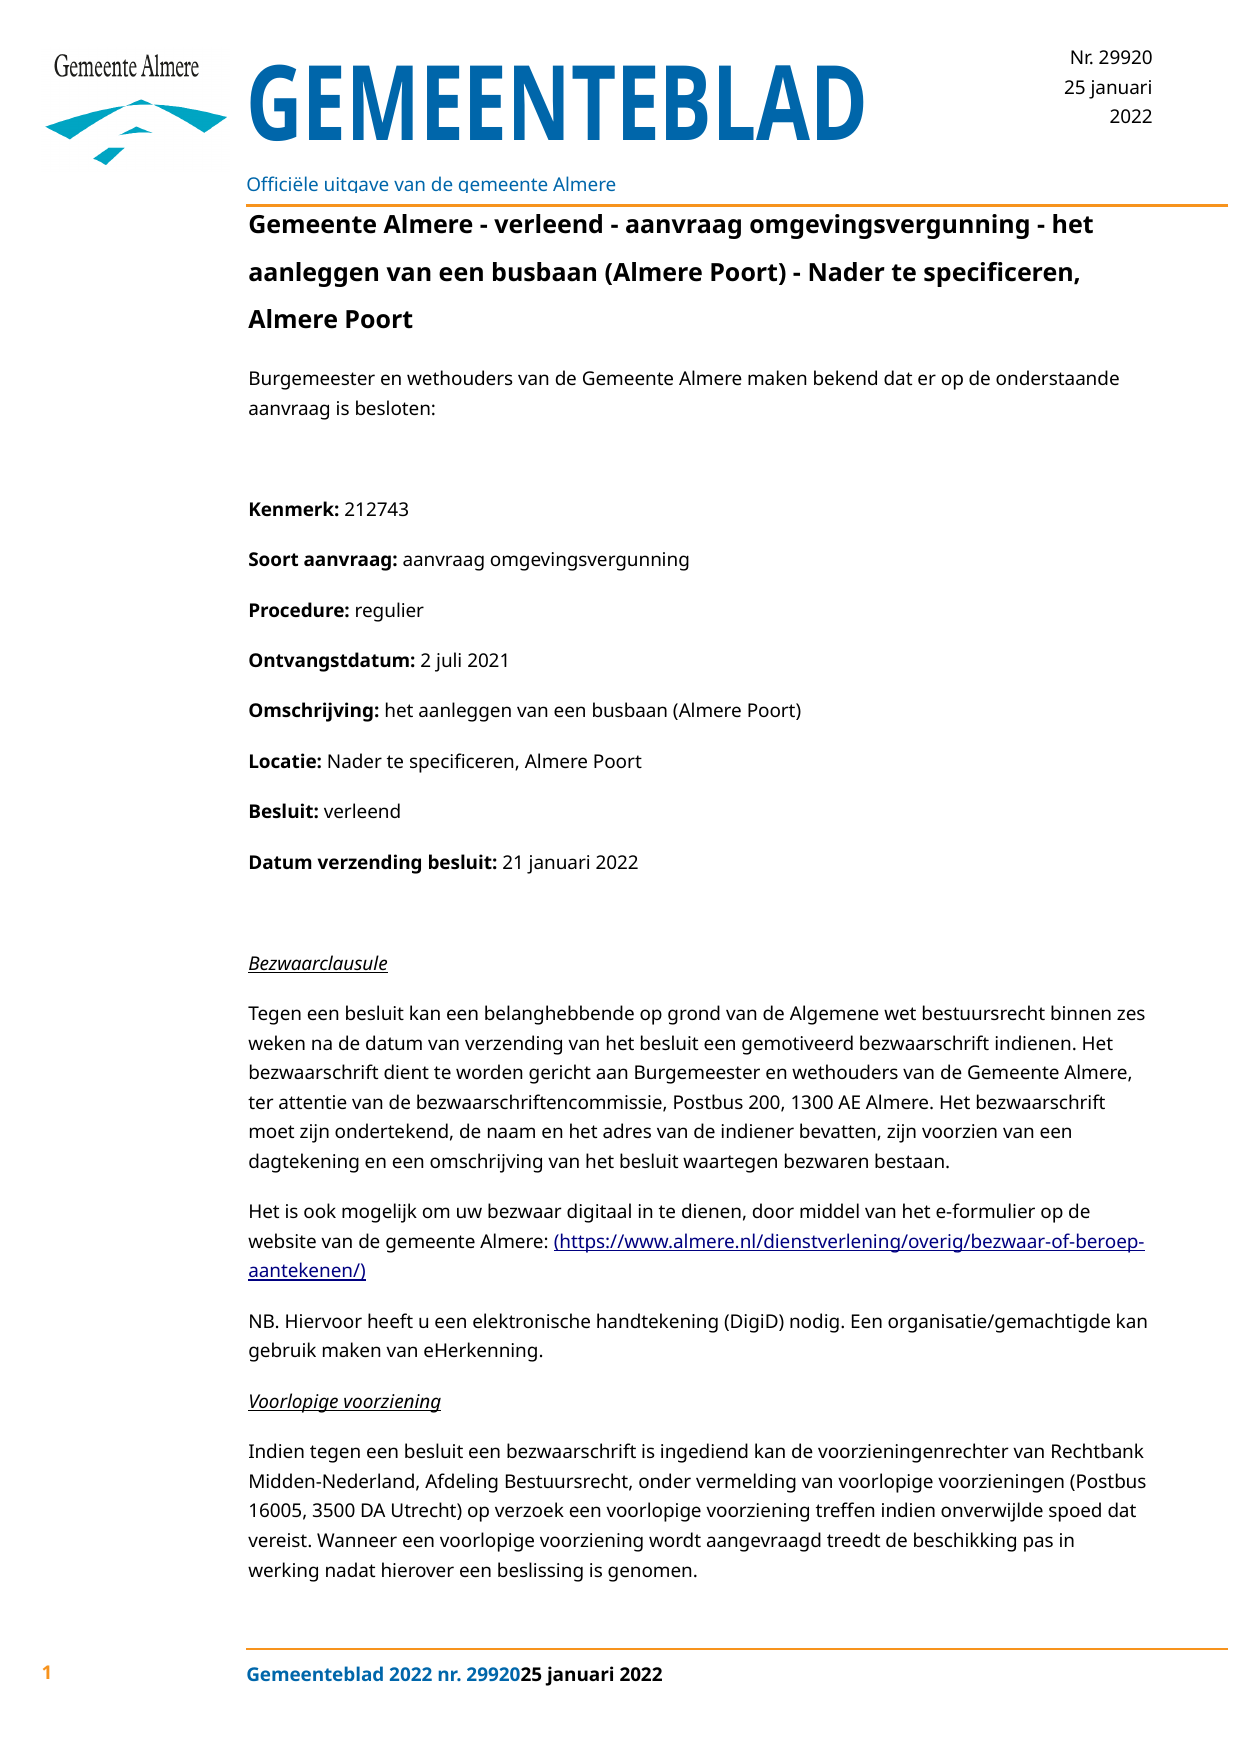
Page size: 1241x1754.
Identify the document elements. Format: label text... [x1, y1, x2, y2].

text Tegen een besluit kan een belanghebbende op grond van de Algemene wet bestuursrecht binnen zes weken na de datum van verzending van het besluit een gemotiveerd bezwaarschrift indienen. Het bezwaarschrift dient te worden gericht aan Burgemeester en wethouders van de Gemeente Almere, ter attentie van de bezwaarschriftencommissie, Postbus 200, 1300 AE Almere. Het bezwaarschrift moet zijn ondertekend, de naam en het adres van de indiener bevatten, zijn voorzien van een dagtekening en een omschrijving van het besluit waartegen bezwaren bestaan. [248, 1000, 1152, 1174]
text Datum verzending besluit: 21 januari 2022 [248, 849, 1152, 874]
text Ontvangstdatum: 2 juli 2021 [248, 647, 1152, 673]
text Voorlopige voorziening [248, 1388, 1152, 1414]
text Burgemeester en wethouders van de Gemeente Almere maken bekend dat er op de onderstaande aanvraag is besloten: [248, 366, 1152, 421]
text Procedure: regulier [248, 597, 1152, 622]
text Locatie: Nader te specificeren, Almere Poort [248, 748, 1152, 774]
text Kenmerk: 212743 [248, 496, 1152, 522]
text Het is ook mogelijk om uw bezwaar digitaal in te dienen, door middel van het e-formulier op de website van de gemeente Almere: (https://www.almere.nl/dienstverlening/overig/bezwaar-of-beroep-aantekenen/) [248, 1198, 1152, 1283]
text Soort aanvraag: aanvraag omgevingsvergunning [248, 546, 1152, 572]
text Gemeente Almere - verleend - aanvraag omgevingsvergunning - het aanleggen van een busbaan (Almere Poort) - Nader te specificeren, Almere Poort [248, 207, 1152, 336]
picture [41, 47, 231, 172]
text Besluit: verleend [248, 798, 1152, 824]
text Indien tegen een besluit een bezwaarschrift is ingediend kan de voorzieningenrechter van Rechtbank Midden-Nederland, Afdeling Bestuursrecht, onder vermelding van voorlopige voorzieningen (Postbus 16005, 3500 DA Utrecht) op verzoek een voorlopige voorziening treffen indien onverwijlde spoed dat vereist. Wanneer een voorlopige voorziening wordt aangevraagd treedt de beschikking pas in werking nadat hierover een beslissing is genomen. [248, 1438, 1152, 1582]
text Bezwaarclausule [248, 950, 1152, 975]
text Omschrijving: het aanleggen van een busbaan (Almere Poort) [248, 698, 1152, 723]
text NB. Hiervoor heeft u een elektronische handtekening (DigiD) nodig. Een organisatie/gemachtigde kan gebruik maken van eHerkenning. [248, 1308, 1152, 1363]
